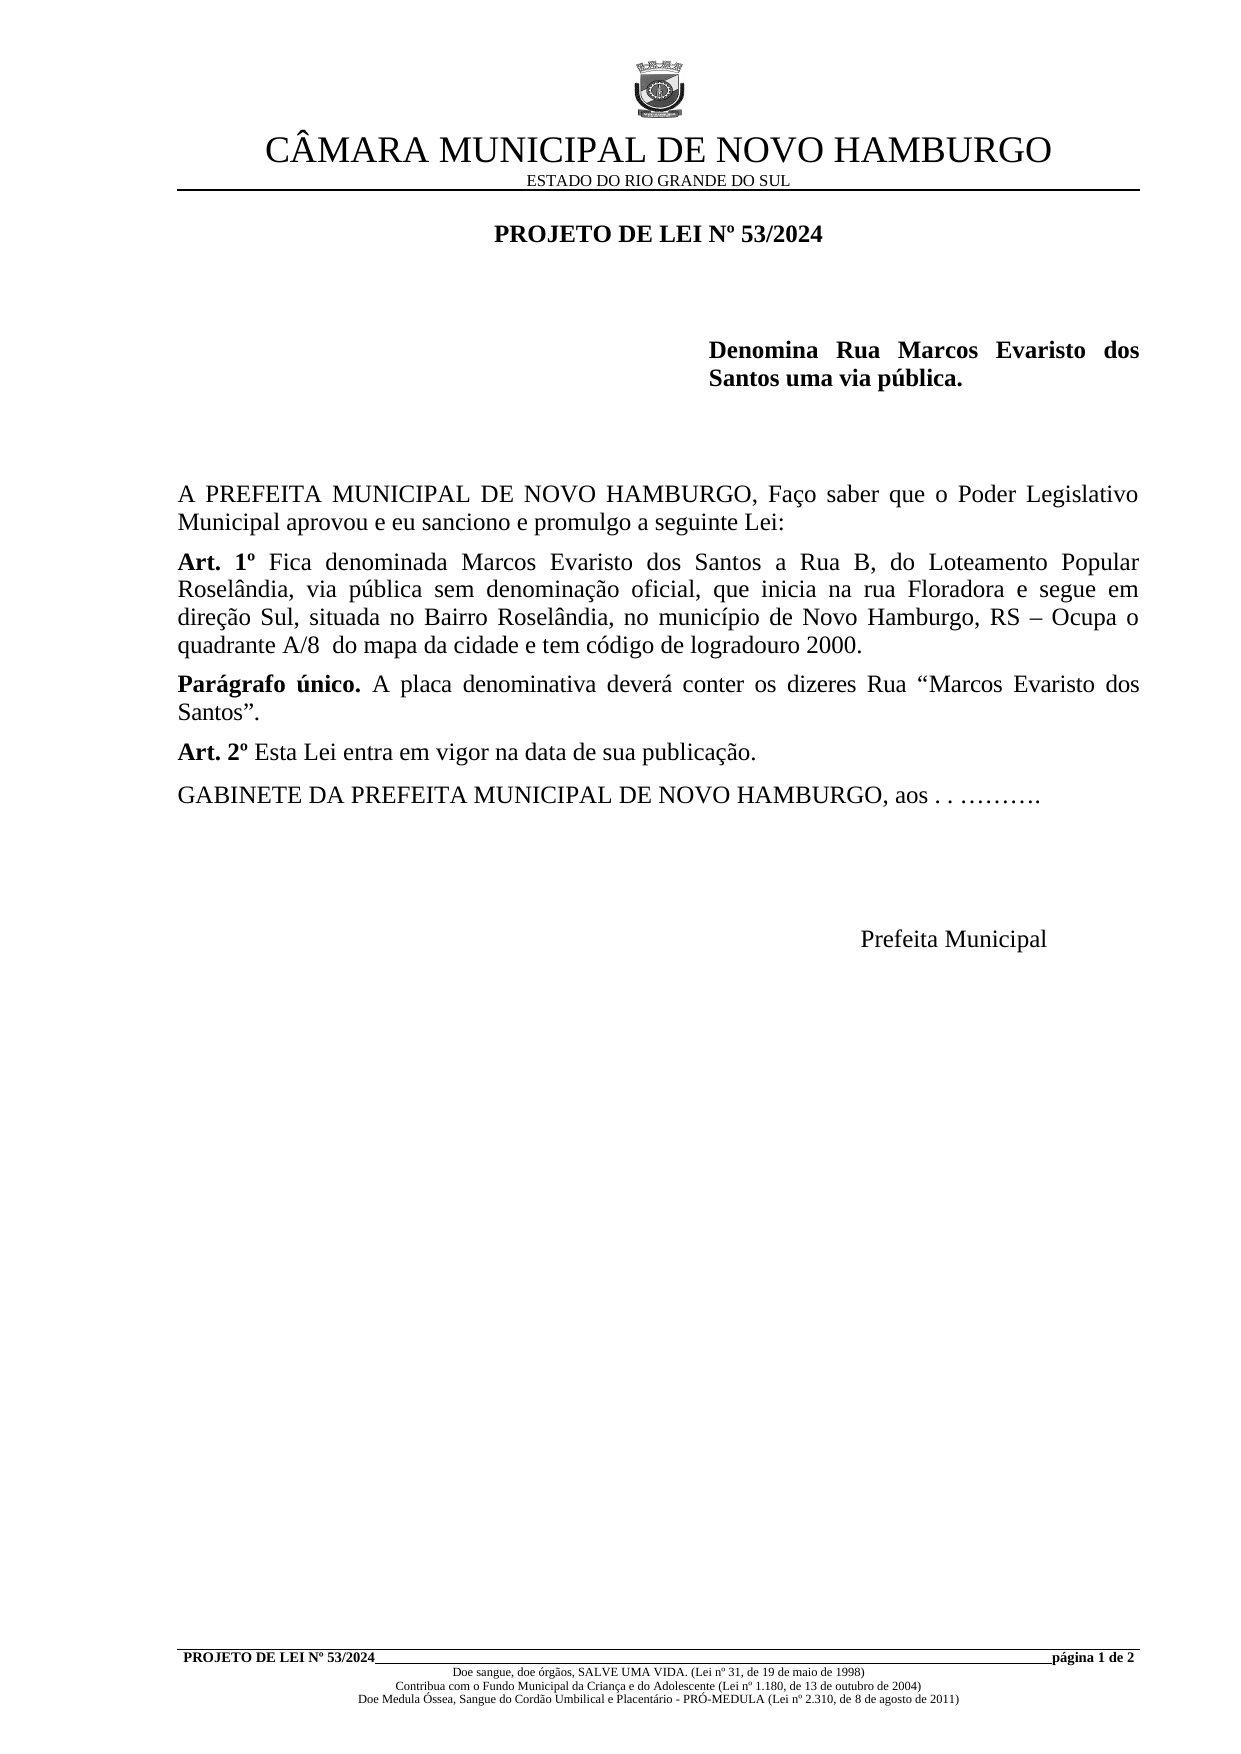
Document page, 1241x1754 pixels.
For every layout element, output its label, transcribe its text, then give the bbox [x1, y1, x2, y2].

text Parágrafo único. A placa denominativa deverá conter os dizeres Rua “Marcos Evaristo dos Santos”. [177, 670, 1140, 726]
text Prefeita Municipal [768, 925, 1140, 953]
text GABINETE DA PREFEITA MUNICIPAL DE NOVO HAMBURGO, aos . . ………. [177, 781, 1140, 809]
text Art. 1º Fica denominada Marcos Evaristo dos Santos a Rua B, do Loteamento Popular Roselândia, via pública sem denominação oficial, que inicia na rua Floradora e segue em direção Sul, situada no Bairro Roselândia, no município de Novo Hamburgo, RS – Ocupa o quadrante A/8 do mapa da cidade e tem código de logradouro 2000. [177, 548, 1140, 658]
text Art. 2º Esta Lei entra em vigor na data de sua publicação. [177, 738, 1140, 765]
text Denomina Rua Marcos Evaristo dos Santos uma via pública. [709, 336, 1140, 392]
text A PREFEITA MUNICIPAL DE NOVO HAMBURGO, Faço saber que o Poder Legislativo Municipal aprovou e eu sanciono e promulgo a seguinte Lei: [177, 480, 1140, 536]
text PROJETO DE LEI Nº 53/2024 [177, 220, 1140, 248]
